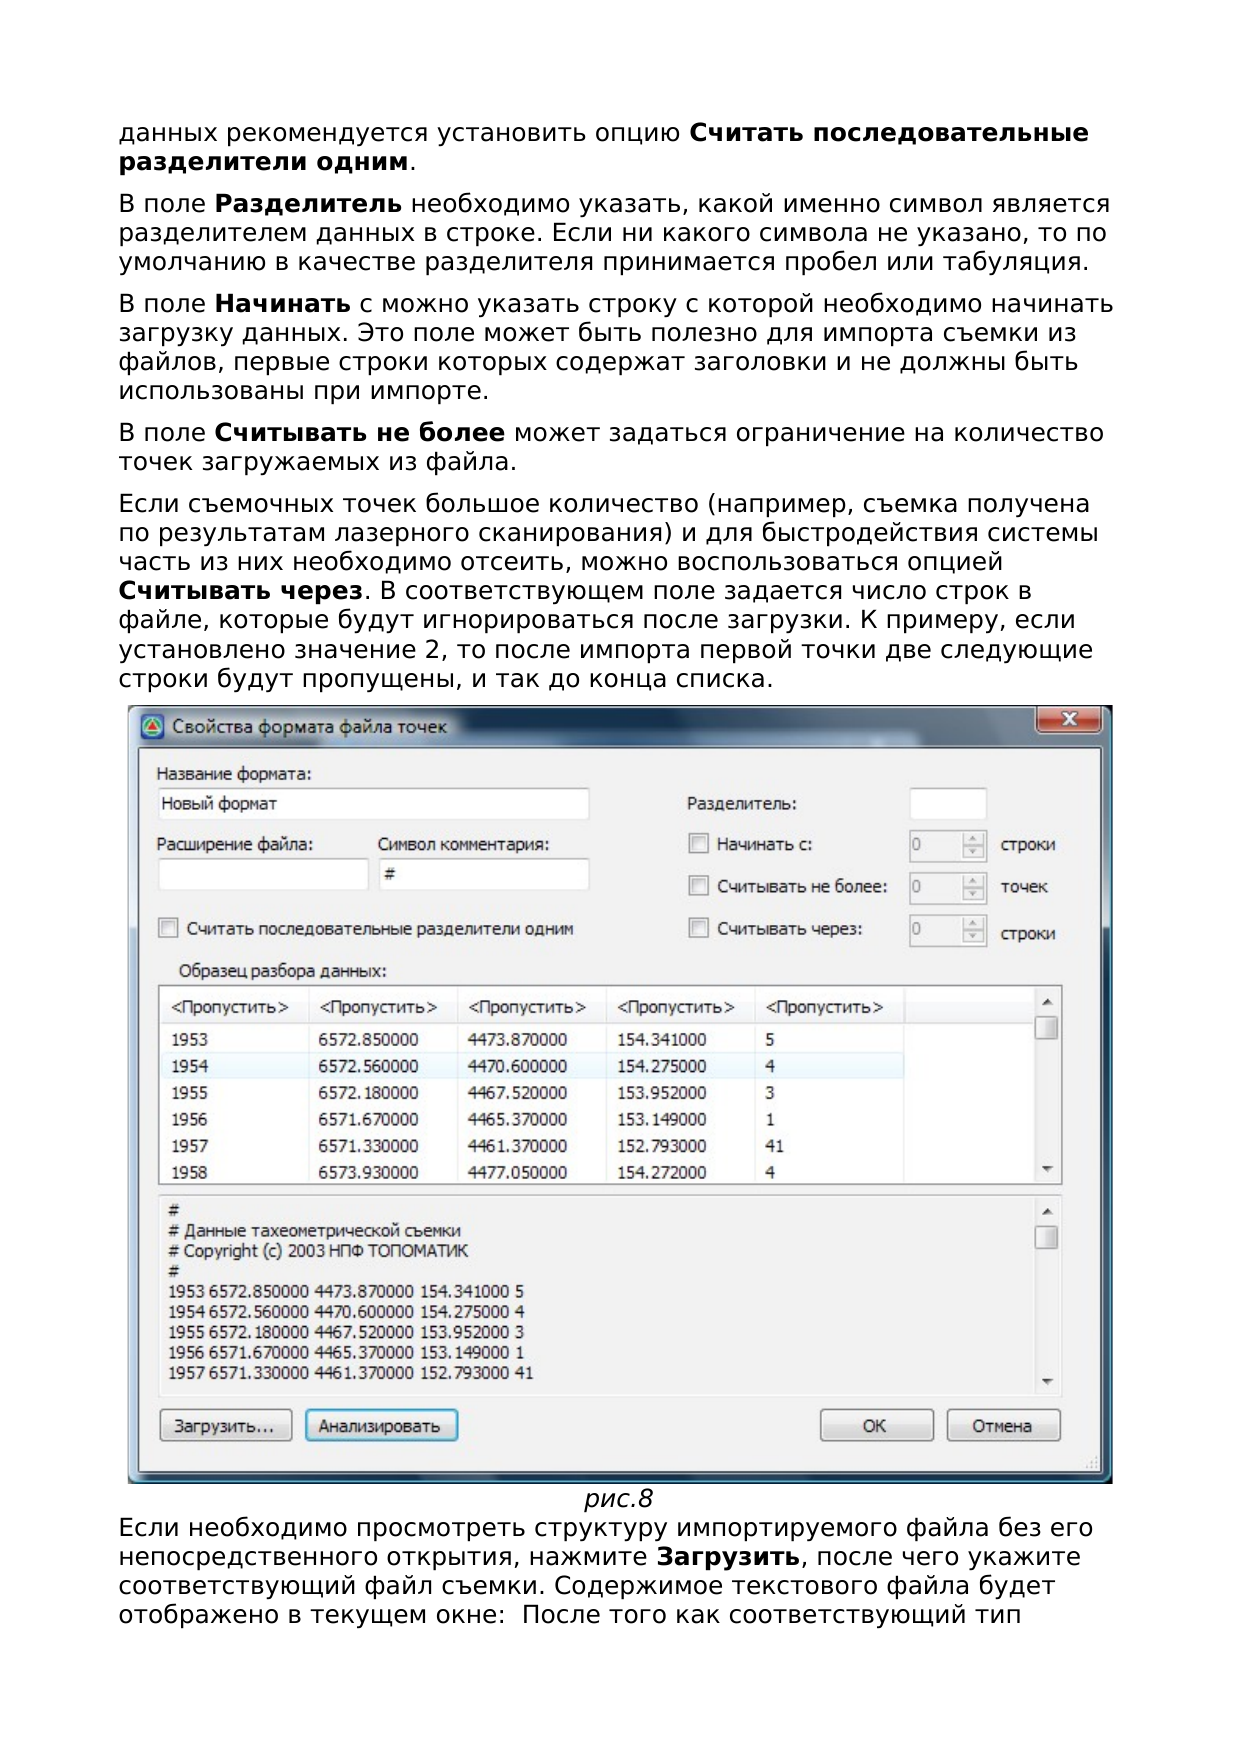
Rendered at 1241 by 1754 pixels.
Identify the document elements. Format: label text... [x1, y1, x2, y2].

text Если необходимо просмотреть структуру импортируемого файла без его непосредственного открытия, нажмите Загрузить, после чего укажите соответствующий файл съемки. Содержимое текстового файла будет отображено в текущем окне: После того как соответствующий тип [118, 706, 1122, 1629]
text данных рекомендуется установить опцию Считать последовательные разделители одним. [118, 118, 1122, 176]
text В поле Начинать с можно указать строку с которой необходимо начинать загрузку данных. Это поле может быть полезно для импорта съемки из файлов, первые строки которых содержат заголовки и не должны быть использованы при импорте. [118, 289, 1122, 406]
text В поле Разделитель необходимо указать, какой именно символ является разделителем данных в строке. Если ни какого символа не указано, то по умолчанию в качестве разделителя принимается пробел или табуляция. [118, 189, 1122, 276]
text Если съемочных точек большое количество (например, съемка получена по результатам лазерного сканирования) и для быстродействия системы часть из них необходимо отсеить, можно воспользоваться опцией Считывать через. В соответствующем поле задается число строк в файле, которые будут игнорироваться после загрузки. К примеру, если установлено значение 2, то после импорта первой точки две следующие строки будут пропущены, и так до конца списка. [118, 489, 1122, 693]
text В поле Считывать не более может задаться ограничение на количество точек загружаемых из файла. [118, 418, 1122, 476]
picture [127, 705, 1113, 1484]
text рис.8 [128, 1484, 1112, 1513]
